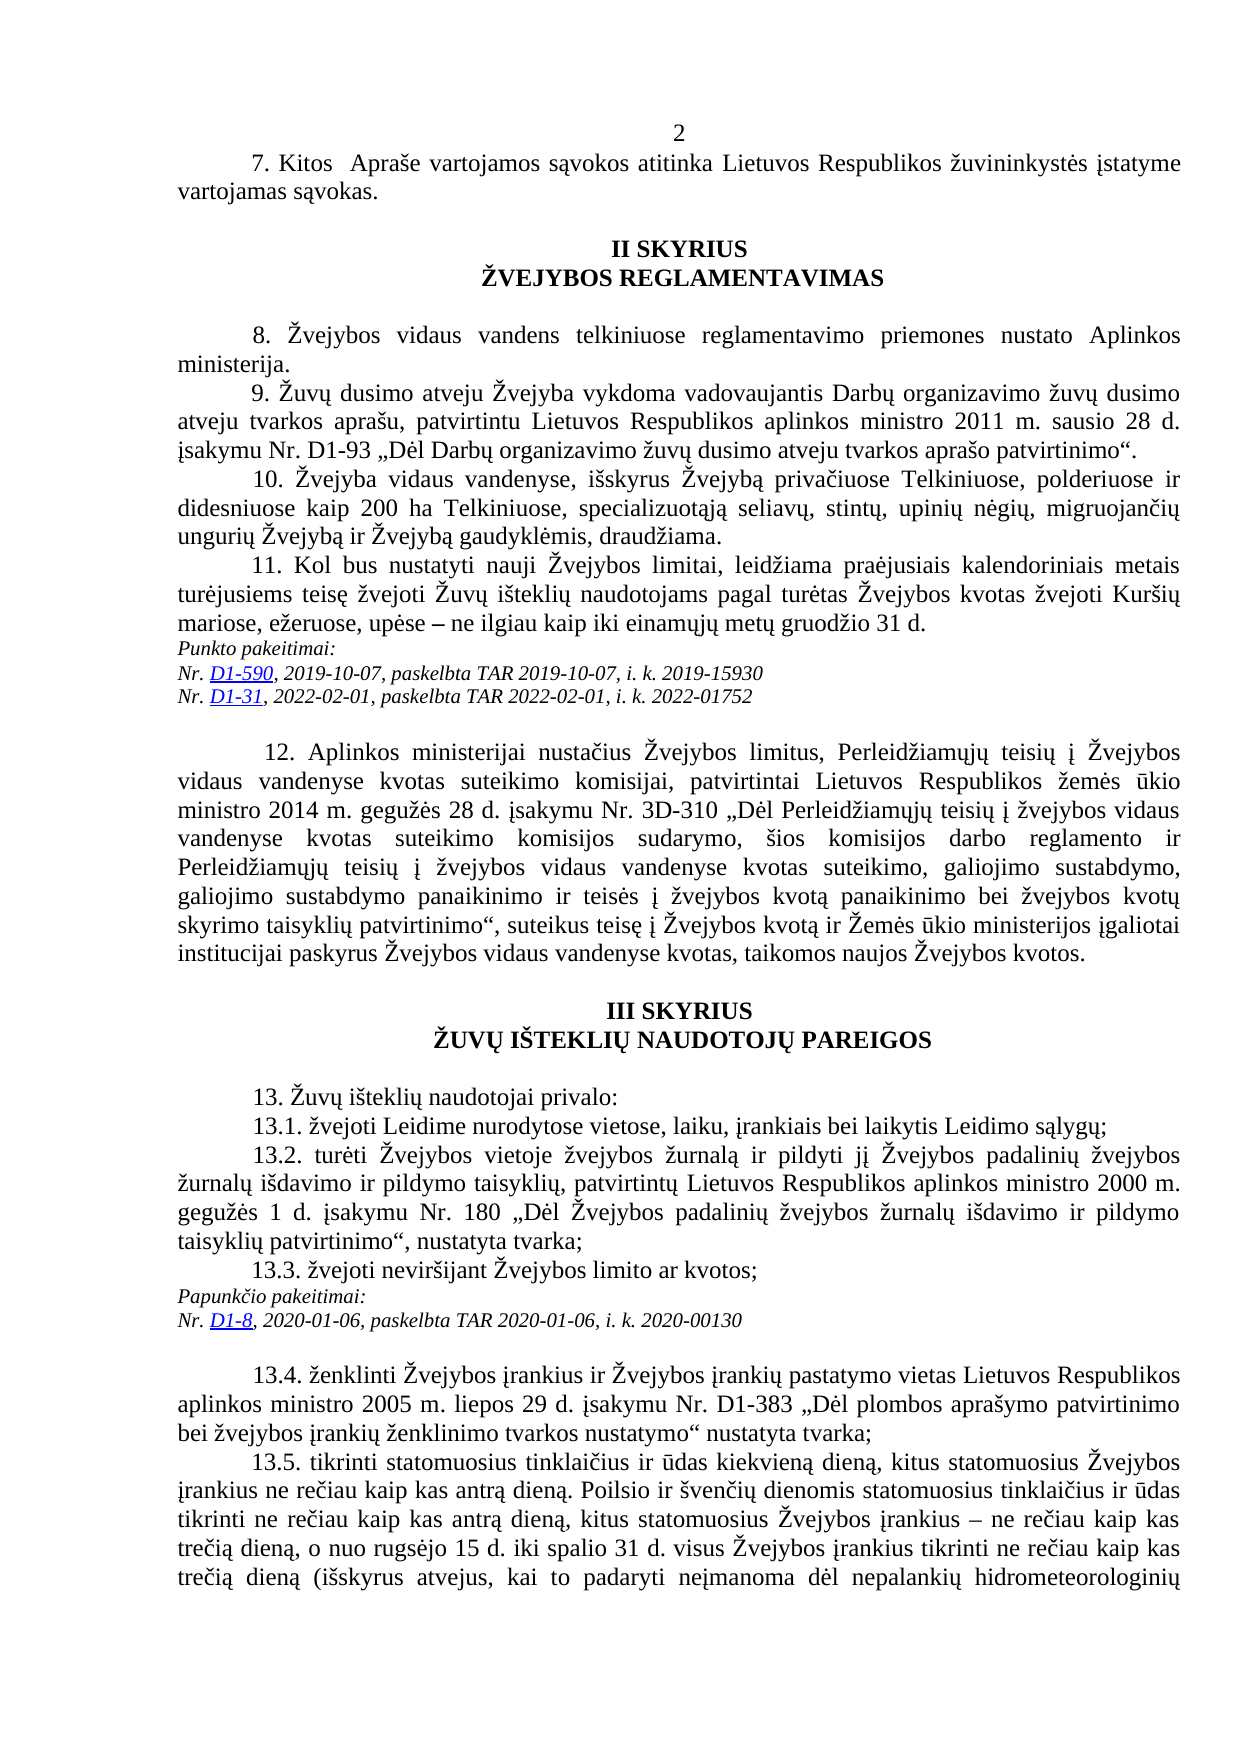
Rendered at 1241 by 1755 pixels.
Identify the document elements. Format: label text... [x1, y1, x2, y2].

text Papunkčio pakeitimai: [177, 1283, 1181, 1308]
text II SKYRIUS [177, 234, 1181, 263]
text 10. Žvejyba vidaus vandenyse, išskyrus Žvejybą privačiuose Telkiniuose, polderiuose ir didesniuose kaip 200 ha Telkiniuose, specializuotąją seliavų, stintų, upinių nėgių, migruojančių ungurių Žvejybą ir Žvejybą gaudyklėmis, draudžiama. [177, 464, 1181, 550]
text 9. Žuvų dusimo atveju Žvejyba vykdoma vadovaujantis Darbų organizavimo žuvų dusimo atveju tvarkos aprašu, patvirtintu Lietuvos Respublikos aplinkos ministro 2011 m. sausio 28 d. įsakymu Nr. D1-93 „Dėl Darbų organizavimo žuvų dusimo atveju tvarkos aprašo patvirtinimo“. [177, 378, 1181, 464]
text 13.3. žvejoti neviršijant Žvejybos limito ar kvotos; [177, 1255, 1181, 1283]
text III SKYRIUS [177, 996, 1181, 1025]
text ŽVEJYBOS REGLAMENTAVIMAS [177, 263, 1181, 291]
text 8. Žvejybos vidaus vandens telkiniuose reglamentavimo priemones nustato Aplinkos ministerija. [177, 320, 1181, 378]
text 13.1. žvejoti Leidime nurodytose vietose, laiku, įrankiais bei laikytis Leidimo sąlygų; [177, 1111, 1181, 1140]
text 7. Kitos Apraše vartojamos sąvokos atitinka Lietuvos Respublikos žuvininkystės įstatyme vartojamas sąvokas. [177, 148, 1181, 205]
text 13. Žuvų išteklių naudotojai privalo: [177, 1082, 1181, 1111]
text 11. Kol bus nustatyti nauji Žvejybos limitai, leidžiama praėjusiais kalendoriniais metais turėjusiems teisę žvejoti Žuvų išteklių naudotojams pagal turėtas Žvejybos kvotas žvejoti Kuršių mariose, ežeruose, upėse – ne ilgiau kaip iki einamųjų metų gruodžio 31 d. [177, 550, 1181, 636]
text Punkto pakeitimai: [177, 636, 1181, 660]
text 13.2. turėti Žvejybos vietoje žvejybos žurnalą ir pildyti jį Žvejybos padalinių žvejybos žurnalų išdavimo ir pildymo taisyklių, patvirtintų Lietuvos Respublikos aplinkos ministro 2000 m. gegužės 1 d. įsakymu Nr. 180 „Dėl Žvejybos padalinių žvejybos žurnalų išdavimo ir pildymo taisyklių patvirtinimo“, nustatyta tvarka; [177, 1140, 1181, 1255]
text ŽUVŲ IŠTEKLIŲ NAUDOTOJŲ PAREIGOS [177, 1025, 1181, 1053]
text Nr. D1-8, 2020-01-06, paskelbta TAR 2020-01-06, i. k. 2020-00130 [177, 1308, 1181, 1332]
text Nr. D1-590, 2019-10-07, paskelbta TAR 2019-10-07, i. k. 2019-15930 [177, 660, 1181, 684]
text 13.5. tikrinti statomuosius tinklaičius ir ūdas kiekvieną dieną, kitus statomuosius Žvejybos įrankius ne rečiau kaip kas antrą dieną. Poilsio ir švenčių dienomis statomuosius tinklaičius ir ūdas tikrinti ne rečiau kaip kas antrą dieną, kitus statomuosius Žvejybos įrankius – ne rečiau kaip kas trečią dieną, o nuo rugsėjo 15 d. iki spalio 31 d. visus Žvejybos įrankius tikrinti ne rečiau kaip kas trečią dieną (išskyrus atvejus, kai to padaryti neįmanoma dėl nepalankių hidrometeorologinių [177, 1447, 1181, 1590]
text 12. Aplinkos ministerijai nustačius Žvejybos limitus, Perleidžiamųjų teisių į Žvejybos vidaus vandenyse kvotas suteikimo komisijai, patvirtintai Lietuvos Respublikos žemės ūkio ministro 2014 m. gegužės 28 d. įsakymu Nr. 3D-310 „Dėl Perleidžiamųjų teisių į žvejybos vidaus vandenyse kvotas suteikimo komisijos sudarymo, šios komisijos darbo reglamento ir Perleidžiamųjų teisių į žvejybos vidaus vandenyse kvotas suteikimo, galiojimo sustabdymo, galiojimo sustabdymo panaikinimo ir teisės į žvejybos kvotą panaikinimo bei žvejybos kvotų skyrimo taisyklių patvirtinimo“, suteikus teisę į Žvejybos kvotą ir Žemės ūkio ministerijos įgaliotai institucijai paskyrus Žvejybos vidaus vandenyse kvotas, taikomos naujos Žvejybos kvotos. [177, 737, 1181, 967]
text 13.4. ženklinti Žvejybos įrankius ir Žvejybos įrankių pastatymo vietas Lietuvos Respublikos aplinkos ministro 2005 m. liepos 29 d. įsakymu Nr. D1-383 „Dėl plombos aprašymo patvirtinimo bei žvejybos įrankių ženklinimo tvarkos nustatymo“ nustatyta tvarka; [177, 1360, 1181, 1447]
text Nr. D1-31, 2022-02-01, paskelbta TAR 2022-02-01, i. k. 2022-01752 [177, 684, 1181, 708]
